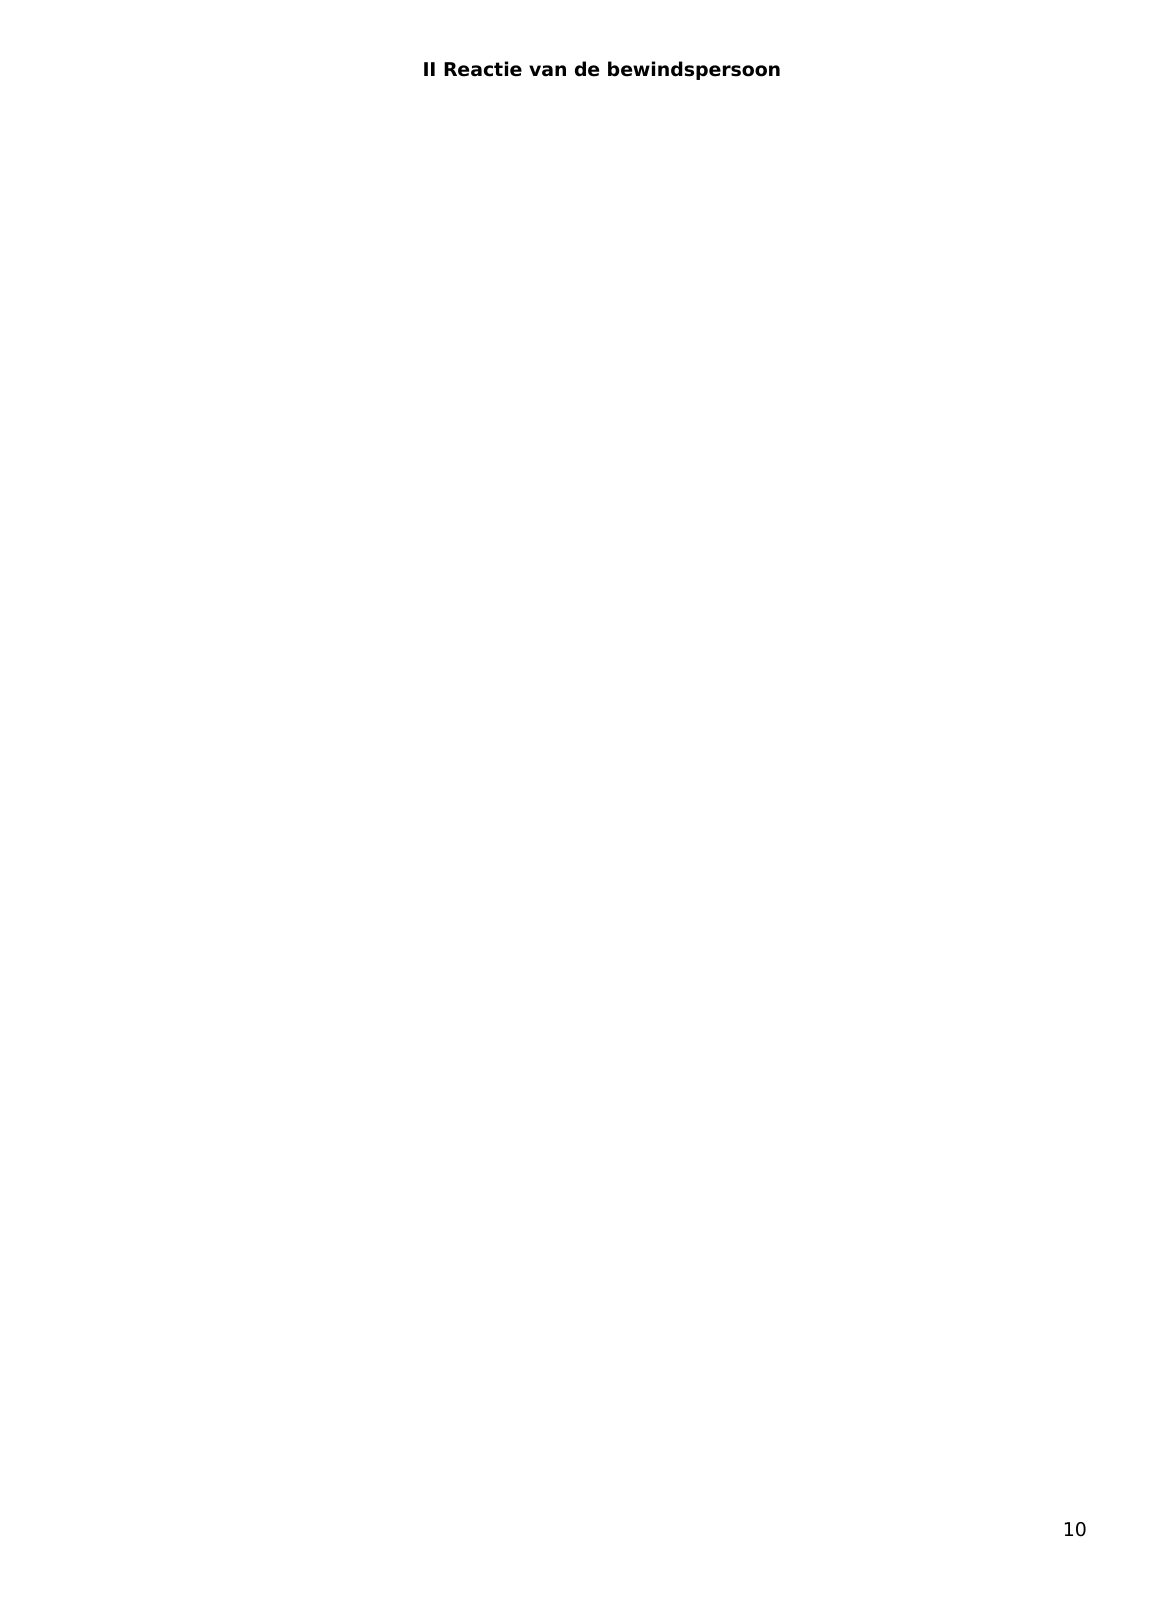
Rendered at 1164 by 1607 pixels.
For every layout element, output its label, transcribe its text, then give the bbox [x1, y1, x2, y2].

subtitle II Reactie van de bewindspersoon [422, 59, 1087, 81]
